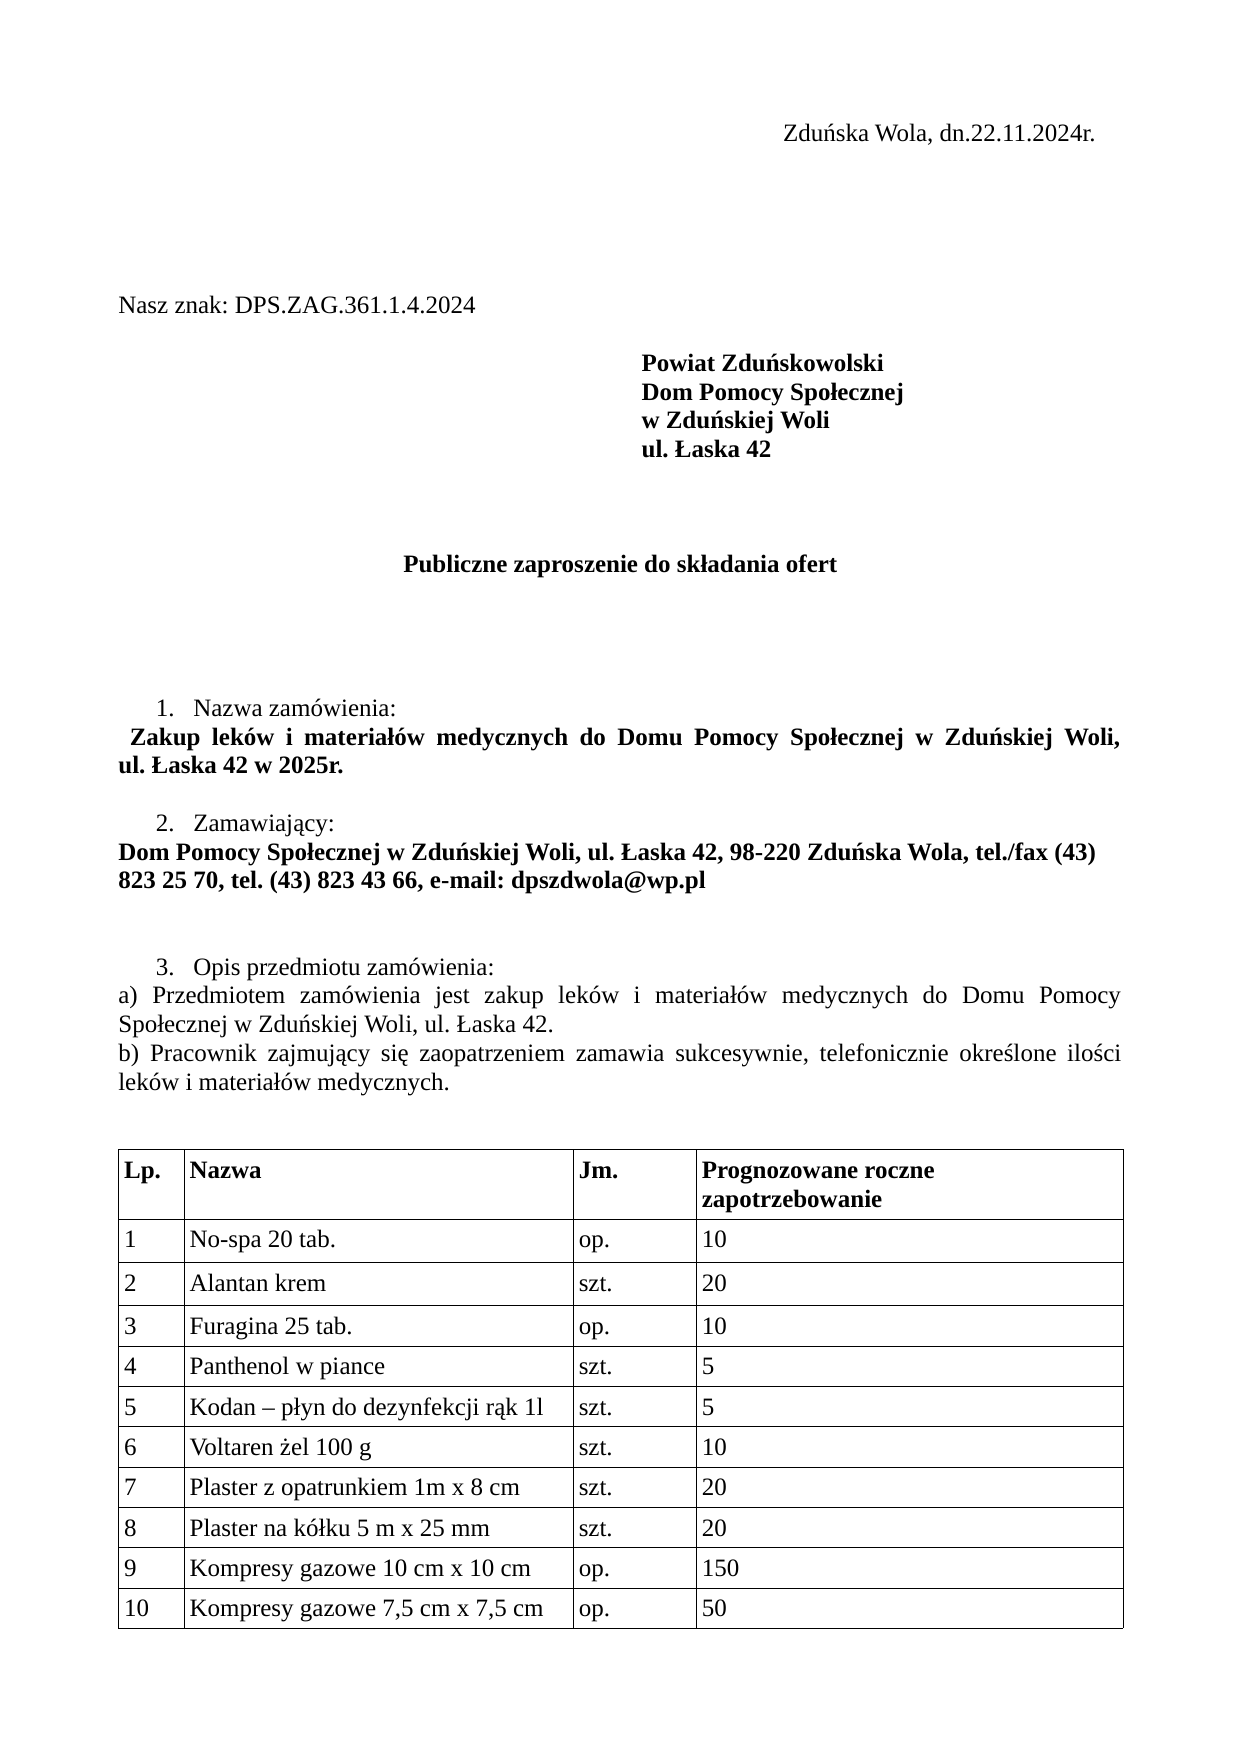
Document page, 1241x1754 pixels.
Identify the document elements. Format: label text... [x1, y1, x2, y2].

table_cell 150 [697, 1548, 1123, 1587]
table_header Lp. [119, 1150, 184, 1218]
table_cell 10 [697, 1427, 1123, 1467]
table_cell szt. [574, 1427, 696, 1467]
table_cell 20 [697, 1508, 1123, 1547]
table_cell 10 [119, 1589, 184, 1628]
table_cell Kompresy gazowe 10 cm x 10 cm [185, 1548, 573, 1587]
table_cell Alantan krem [185, 1263, 573, 1305]
table_cell szt. [574, 1387, 696, 1426]
list Nazwa zamówienia: [156, 693, 1122, 722]
table_cell 8 [119, 1508, 184, 1547]
table_cell 10 [697, 1220, 1123, 1262]
table_cell op. [574, 1306, 696, 1346]
list Opis przedmiotu zamówienia: [156, 952, 1122, 981]
text Dom Pomocy Społecznej w Zduńskiej Woli, ul. Łaska 42, 98-220 Zduńska Wola, tel./fax (43) 823 25 70, tel. (43) 823 43 66, e-mail: dpszdwola@wp.pl [118, 837, 1122, 894]
table_cell Furagina 25 tab. [185, 1306, 573, 1346]
text w Zduńskiej Woli [118, 406, 1122, 434]
table_cell 10 [697, 1306, 1123, 1346]
table_cell Plaster na kółku 5 m x 25 mm [185, 1508, 573, 1547]
list Zamawiający: [156, 808, 1122, 837]
table_cell Kompresy gazowe 7,5 cm x 7,5 cm [185, 1589, 573, 1628]
text a) Przedmiotem zamówienia jest zakup leków i materiałów medycznych do Domu Pomocy Społecznej w Zduńskiej Woli, ul. Łaska 42. [118, 981, 1122, 1038]
table_cell 20 [697, 1263, 1123, 1305]
table_cell op. [574, 1220, 696, 1262]
table_cell 1 [119, 1220, 184, 1262]
text Nasz znak: DPS.ZAG.361.1.4.2024 [118, 291, 1122, 319]
table_cell szt. [574, 1347, 696, 1386]
text Zakup leków i materiałów medycznych do Domu Pomocy Społecznej w Zduńskiej Woli, ul. Łaska 42 w 2025r. [118, 722, 1122, 779]
table_cell op. [574, 1548, 696, 1587]
table_cell op. [574, 1589, 696, 1628]
table_cell Panthenol w piance [185, 1347, 573, 1386]
table_cell 7 [119, 1468, 184, 1507]
text Dom Pomocy Społecznej [118, 377, 1122, 406]
table_cell szt. [574, 1508, 696, 1547]
text Zduńska Wola, dn.22.11.2024r. [118, 118, 1122, 147]
table_cell Plaster z opatrunkiem 1m x 8 cm [185, 1468, 573, 1507]
table_cell No-spa 20 tab. [185, 1220, 573, 1262]
table_cell 20 [697, 1468, 1123, 1507]
text b) Pracownik zajmujący się zaopatrzeniem zamawia sukcesywnie, telefonicznie określone ilości leków i materiałów medycznych. [118, 1038, 1122, 1096]
table_cell 5 [119, 1387, 184, 1426]
table_cell 50 [697, 1589, 1123, 1628]
table_cell 6 [119, 1427, 184, 1467]
text Publiczne zaproszenie do składania ofert [118, 549, 1122, 578]
table_header Prognozowane roczne zapotrzebowanie [697, 1150, 1123, 1218]
text Powiat Zduńskowolski [118, 348, 1122, 377]
table_cell 2 [119, 1263, 184, 1305]
table_header Jm. [574, 1150, 696, 1218]
table_cell 5 [697, 1387, 1123, 1426]
table_cell szt. [574, 1468, 696, 1507]
text ul. Łaska 42 [118, 434, 1122, 463]
table_cell 4 [119, 1347, 184, 1386]
table_cell Kodan – płyn do dezynfekcji rąk 1l [185, 1387, 573, 1426]
table_cell szt. [574, 1263, 696, 1305]
table_cell 9 [119, 1548, 184, 1587]
table_cell 3 [119, 1306, 184, 1346]
table_cell Voltaren żel 100 g [185, 1427, 573, 1467]
table_header Nazwa [185, 1150, 573, 1218]
table_cell 5 [697, 1347, 1123, 1386]
